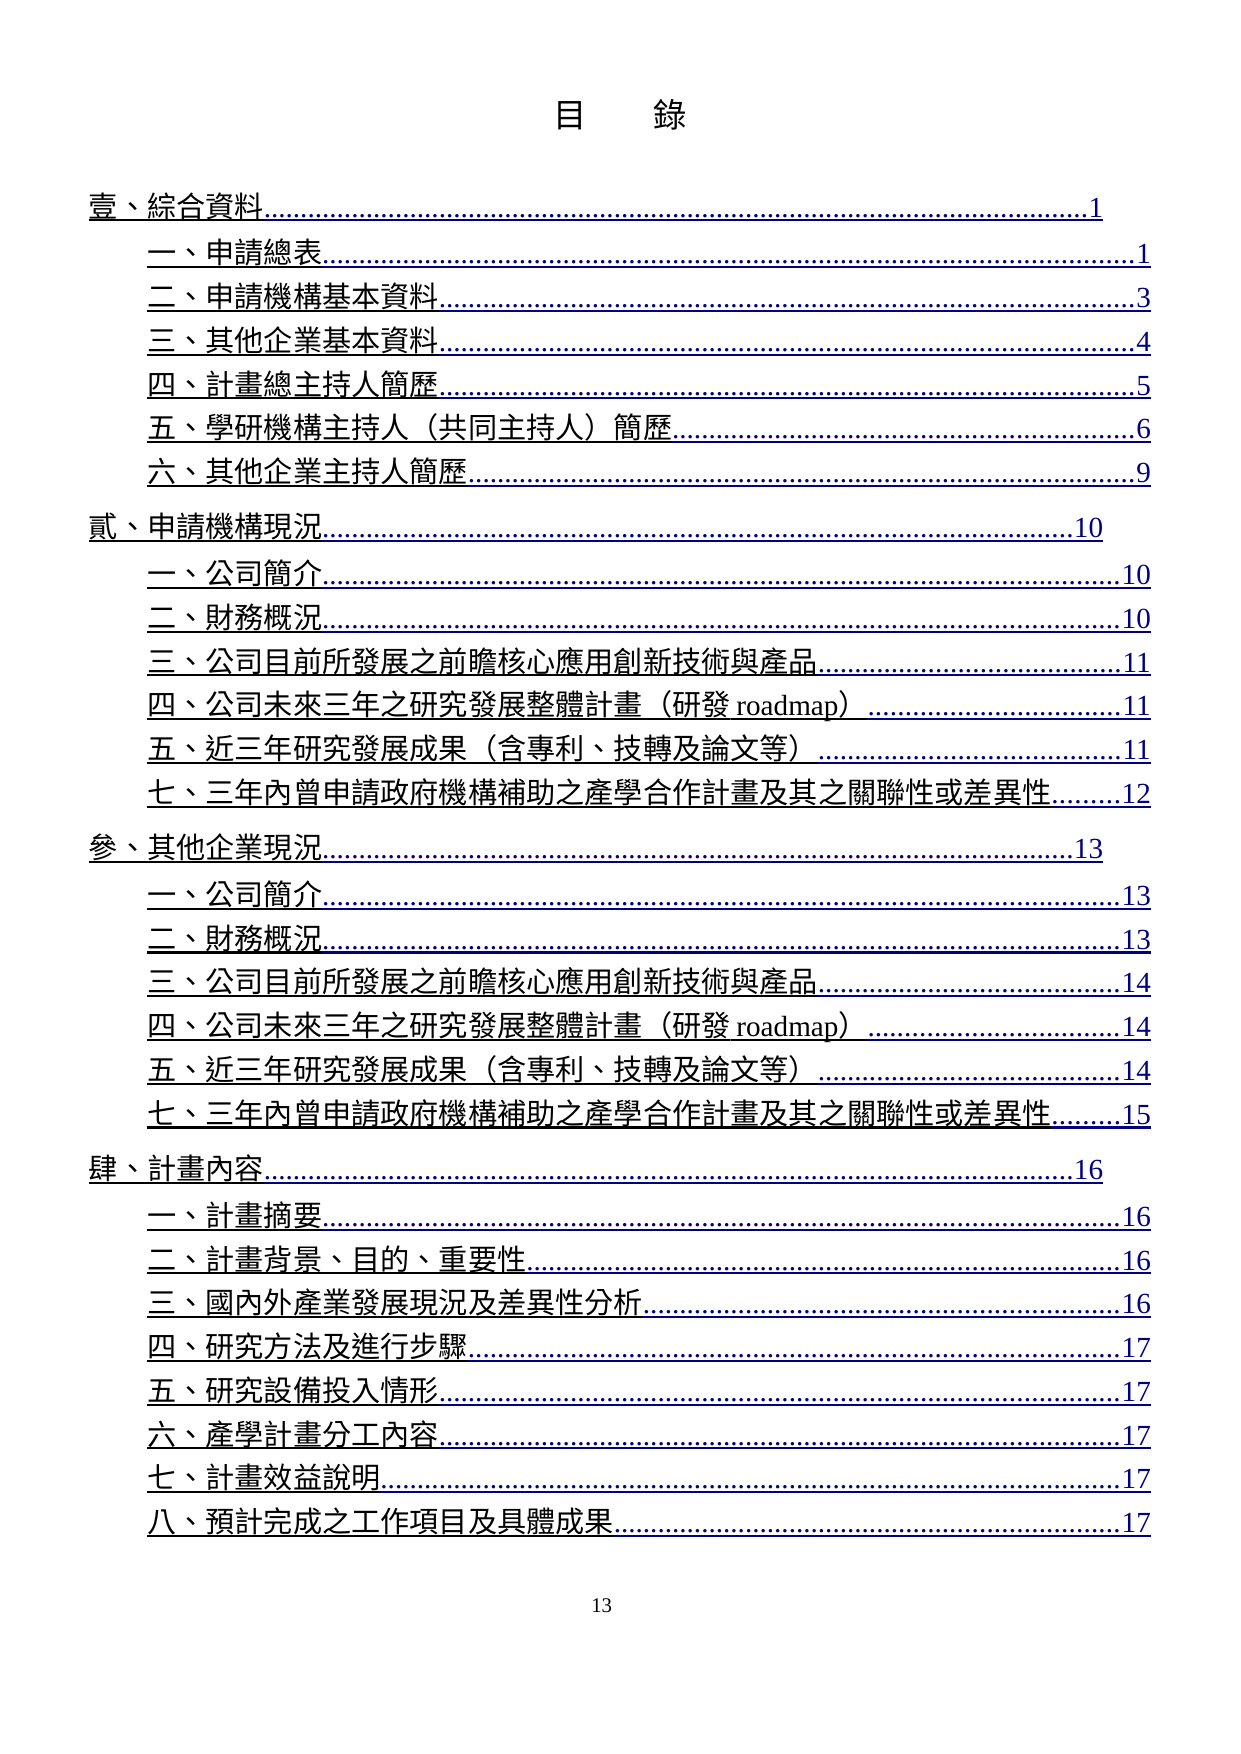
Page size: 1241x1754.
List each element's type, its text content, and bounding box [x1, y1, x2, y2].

text 三、公司目前所發展之前瞻核心應用創新技術與產品 14 [147, 958, 1152, 1002]
text 二、申請機構基本資料 3 [147, 272, 1152, 316]
text 四、公司未來三年之研究發展整體計畫（研發roadmap） 11 [147, 681, 1152, 724]
text 一、申請總表 1 [147, 229, 1152, 272]
text 五、研究設備投入情形 17 [147, 1366, 1152, 1410]
text 一、計畫摘要 16 [147, 1191, 1152, 1235]
text 七、計畫效益說明 17 [147, 1454, 1152, 1497]
text 三、公司目前所發展之前瞻核心應用創新技術與產品 11 [147, 637, 1152, 681]
text 七、三年內曾申請政府機構補助之產學合作計畫及其之關聯性或差異性 15 [147, 1089, 1152, 1133]
text 三、其他企業基本資料 4 [147, 316, 1152, 360]
text 五、學研機構主持人（共同主持人）簡歷 6 [147, 404, 1152, 447]
text 四、研究方法及進行步驟 17 [147, 1322, 1152, 1366]
text 參、其他企業現況 13 [89, 812, 1152, 870]
text 二、計畫背景、目的、重要性 16 [147, 1235, 1152, 1279]
text 一、公司簡介 13 [147, 870, 1152, 914]
text 貳、申請機構現況 10 [89, 491, 1152, 549]
text 三、國內外產業發展現況及差異性分析 16 [147, 1279, 1152, 1322]
text 肆、計畫內容 16 [89, 1133, 1152, 1191]
text 四、公司未來三年之研究發展整體計畫（研發roadmap） 14 [147, 1002, 1152, 1045]
text 目 錄 [89, 89, 1152, 137]
text 五、近三年研究發展成果（含專利、技轉及論文等） 14 [147, 1045, 1152, 1089]
text 二、財務概況 13 [147, 914, 1152, 958]
text 二、財務概況 10 [147, 593, 1152, 637]
text 八、預計完成之工作項目及具體成果 17 [147, 1497, 1152, 1541]
text 四、計畫總主持人簡歷 5 [147, 360, 1152, 404]
text 六、產學計畫分工內容 17 [147, 1410, 1152, 1454]
text 七、三年內曾申請政府機構補助之產學合作計畫及其之關聯性或差異性 12 [147, 768, 1152, 812]
text 五、近三年研究發展成果（含專利、技轉及論文等） 11 [147, 724, 1152, 768]
text 六、其他企業主持人簡歷 9 [147, 447, 1152, 491]
text 壹、綜合資料 1 [89, 170, 1152, 229]
text 一、公司簡介 10 [147, 549, 1152, 593]
